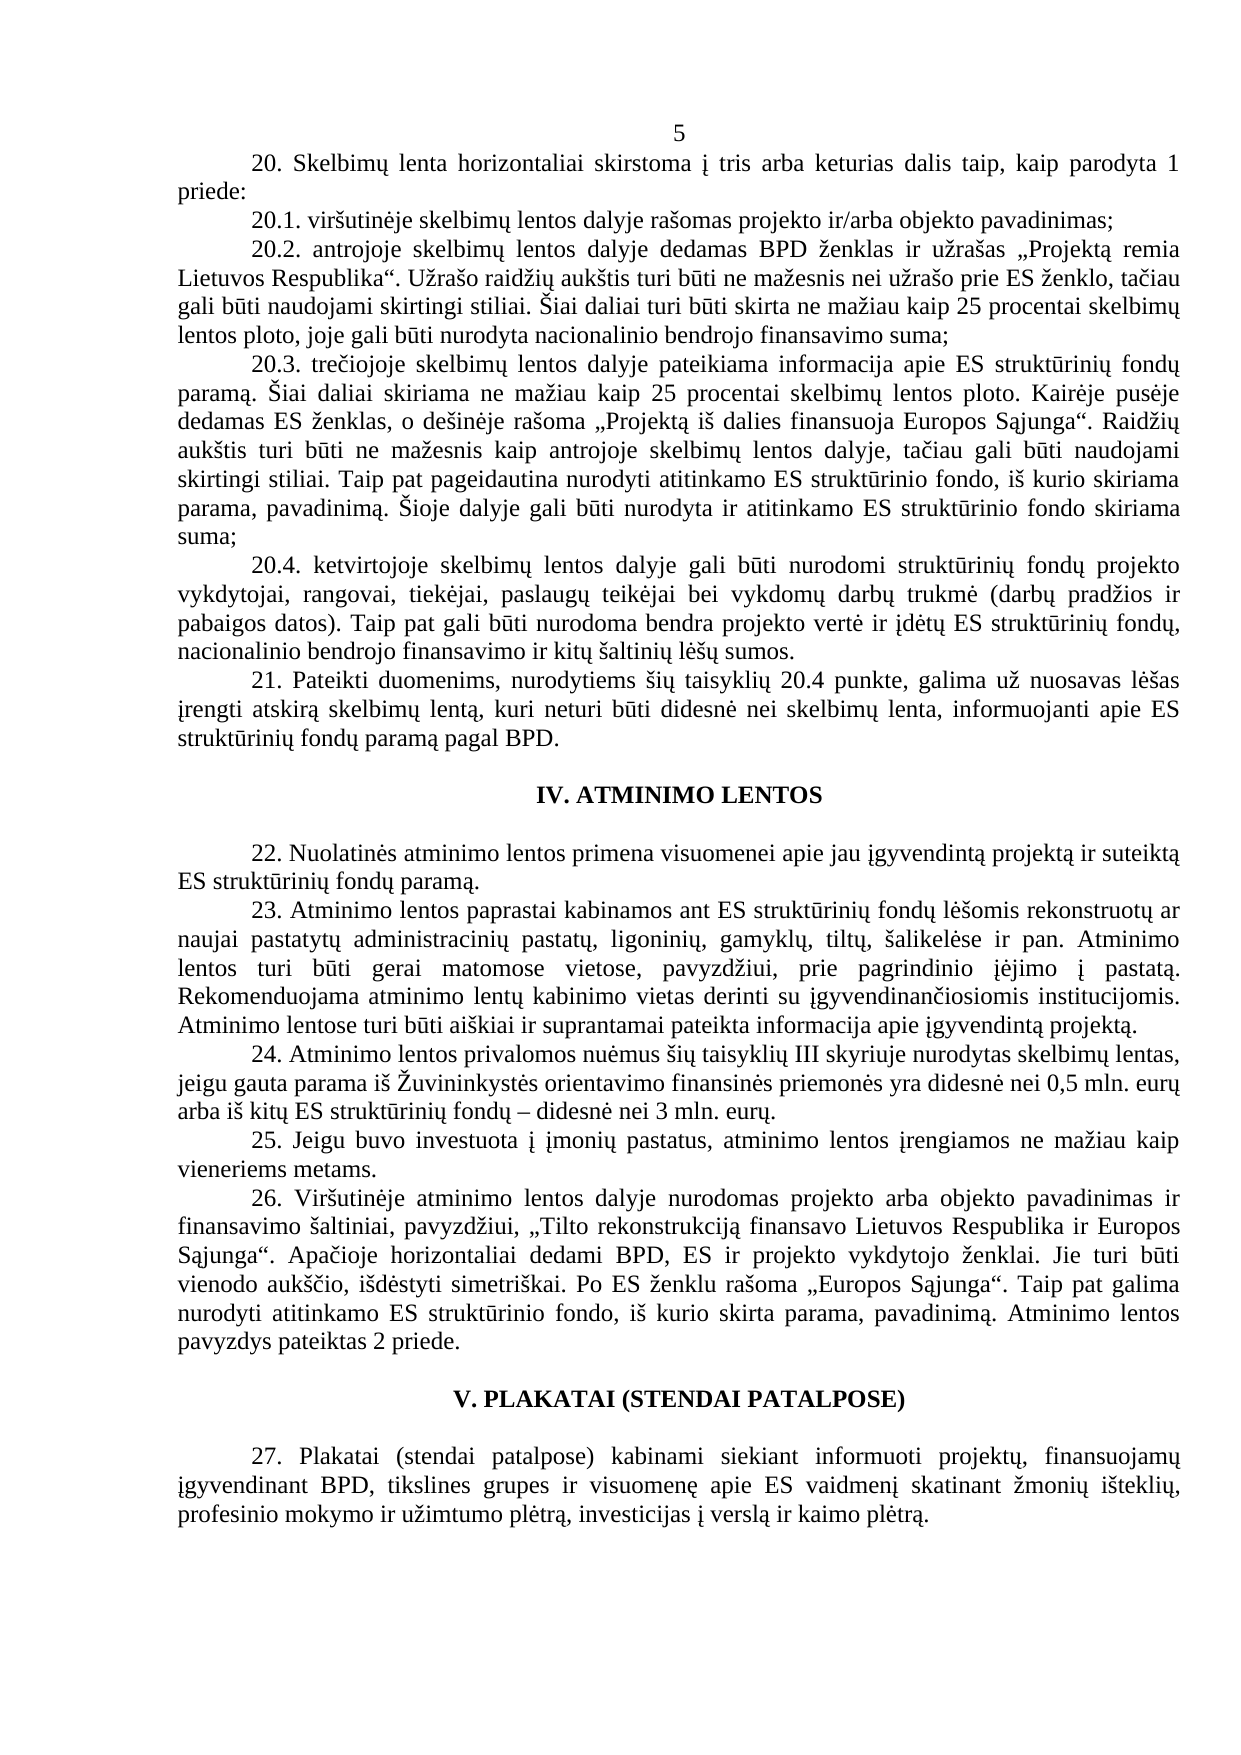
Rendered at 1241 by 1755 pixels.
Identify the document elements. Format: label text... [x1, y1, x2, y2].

text 20.3. trečiojoje skelbimų lentos dalyje pateikiama informacija apie ES struktūrinių fondų paramą. Šiai daliai skiriama ne mažiau kaip 25 procentai skelbimų lentos ploto. Kairėje pusėje dedamas ES ženklas, o dešinėje rašoma „Projektą iš dalies finansuoja Europos Sąjunga“. Raidžių aukštis turi būti ne mažesnis kaip antrojoje skelbimų lentos dalyje, tačiau gali būti naudojami skirtingi stiliai. Taip pat pageidautina nurodyti atitinkamo ES struktūrinio fondo, iš kurio skiriama parama, pavadinimą. Šioje dalyje gali būti nurodyta ir atitinkamo ES struktūrinio fondo skiriama suma; [177, 349, 1181, 550]
text 26. Viršutinėje atminimo lentos dalyje nurodomas projekto arba objekto pavadinimas ir finansavimo šaltiniai, pavyzdžiui, „Tilto rekonstrukciją finansavo Lietuvos Respublika ir Europos Sąjunga“. Apačioje horizontaliai dedami BPD, ES ir projekto vykdytojo ženklai. Jie turi būti vienodo aukščio, išdėstyti simetriškai. Po ES ženklu rašoma „Europos Sąjunga“. Taip pat galima nurodyti atitinkamo ES struktūrinio fondo, iš kurio skirta parama, pavadinimą. Atminimo lentos pavyzdys pateiktas 2 priede. [177, 1183, 1181, 1355]
text 25. Jeigu buvo investuota į įmonių pastatus, atminimo lentos įrengiamos ne mažiau kaip vieneriems metams. [177, 1125, 1181, 1183]
text 20. Skelbimų lenta horizontaliai skirstoma į tris arba keturias dalis taip, kaip parodyta 1 priede: [177, 148, 1181, 205]
text 21. Pateikti duomenims, nurodytiems šių taisyklių 20.4 punkte, galima už nuosavas lėšas įrengti atskirą skelbimų lentą, kuri neturi būti didesnė nei skelbimų lenta, informuojanti apie ES struktūrinių fondų paramą pagal BPD. [177, 665, 1181, 751]
text IV. ATMINIMO LENTOS [177, 780, 1181, 809]
text 27. Plakatai (stendai patalpose) kabinami siekiant informuoti projektų, finansuojamų įgyvendinant BPD, tikslines grupes ir visuomenę apie ES vaidmenį skatinant žmonių išteklių, profesinio mokymo ir užimtumo plėtrą, investicijas į verslą ir kaimo plėtrą. [177, 1441, 1181, 1528]
text V. PLAKATAI (STENDAI PATALPOSE) [177, 1384, 1181, 1413]
text 24. Atminimo lentos privalomos nuėmus šių taisyklių III skyriuje nurodytas skelbimų lentas, jeigu gauta parama iš Žuvininkystės orientavimo finansinės priemonės yra didesnė nei 0,5 mln. eurų arba iš kitų ES struktūrinių fondų – didesnė nei 3 mln. eurų. [177, 1039, 1181, 1125]
text 22. Nuolatinės atminimo lentos primena visuomenei apie jau įgyvendintą projektą ir suteiktą ES struktūrinių fondų paramą. [177, 838, 1181, 895]
text 20.1. viršutinėje skelbimų lentos dalyje rašomas projekto ir/arba objekto pavadinimas; [177, 205, 1181, 234]
text 20.4. ketvirtojoje skelbimų lentos dalyje gali būti nurodomi struktūrinių fondų projekto vykdytojai, rangovai, tiekėjai, paslaugų teikėjai bei vykdomų darbų trukmė (darbų pradžios ir pabaigos datos). Taip pat gali būti nurodoma bendra projekto vertė ir įdėtų ES struktūrinių fondų, nacionalinio bendrojo finansavimo ir kitų šaltinių lėšų sumos. [177, 550, 1181, 665]
text 23. Atminimo lentos paprastai kabinamos ant ES struktūrinių fondų lėšomis rekonstruotų ar naujai pastatytų administracinių pastatų, ligoninių, gamyklų, tiltų, šalikelėse ir pan. Atminimo lentos turi būti gerai matomose vietose, pavyzdžiui, prie pagrindinio įėjimo į pastatą. Rekomenduojama atminimo lentų kabinimo vietas derinti su įgyvendinančiosiomis institucijomis. Atminimo lentose turi būti aiškiai ir suprantamai pateikta informacija apie įgyvendintą projektą. [177, 895, 1181, 1039]
text 20.2. antrojoje skelbimų lentos dalyje dedamas BPD ženklas ir užrašas „Projektą remia Lietuvos Respublika“. Užrašo raidžių aukštis turi būti ne mažesnis nei užrašo prie ES ženklo, tačiau gali būti naudojami skirtingi stiliai. Šiai daliai turi būti skirta ne mažiau kaip 25 procentai skelbimų lentos ploto, joje gali būti nurodyta nacionalinio bendrojo finansavimo suma; [177, 234, 1181, 349]
